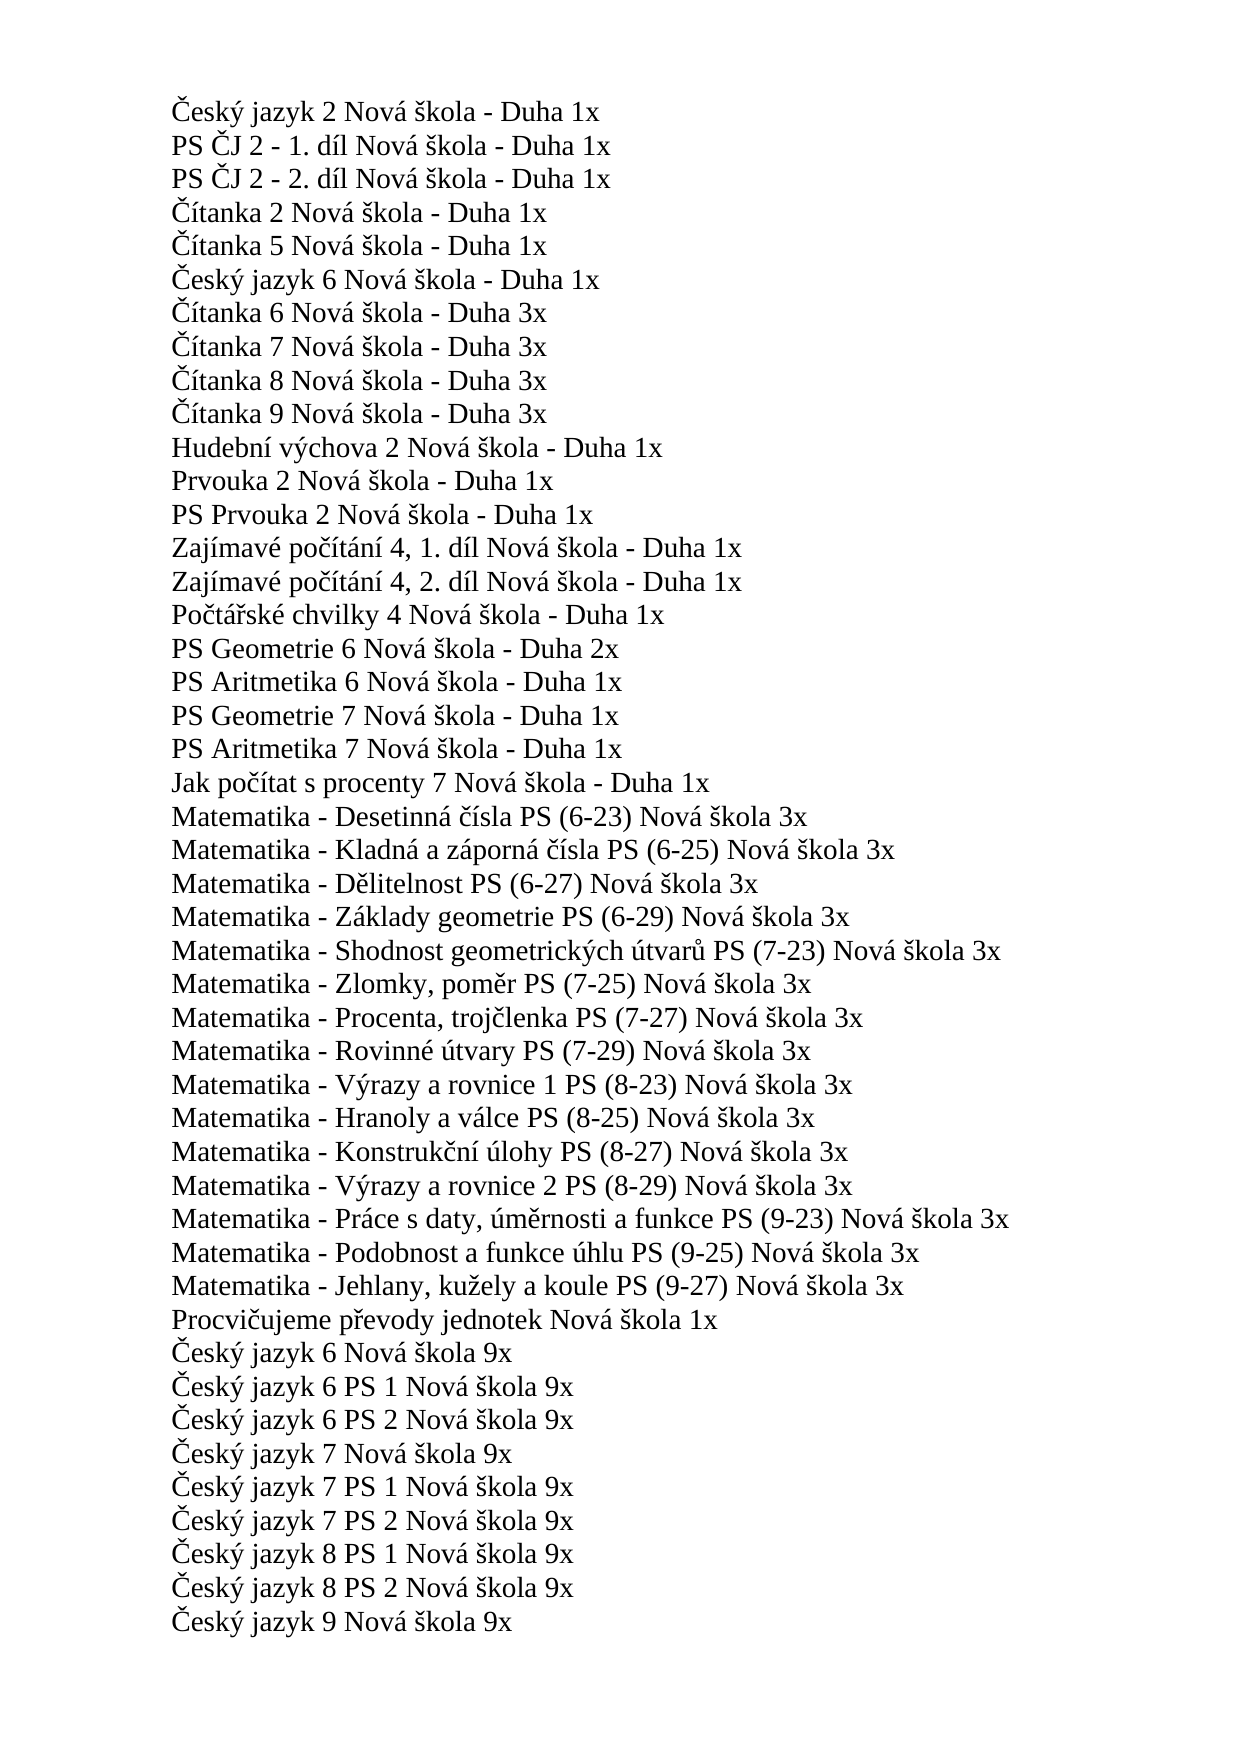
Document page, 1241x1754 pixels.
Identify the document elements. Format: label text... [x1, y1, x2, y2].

text PS Geometrie 6 Nová škola - Duha 2x [171, 631, 1069, 664]
text Počtářské chvilky 4 Nová škola - Duha 1x [171, 597, 1069, 631]
text Matematika - Shodnost geometrických útvarů PS (7-23) Nová škola 3x [171, 933, 1069, 966]
text Matematika - Zlomky, poměr PS (7-25) Nová škola 3x [171, 966, 1069, 1000]
text PS Aritmetika 7 Nová škola - Duha 1x [171, 732, 1069, 765]
text Čítanka 9 Nová škola - Duha 3x [171, 396, 1069, 430]
text Matematika - Konstrukční úlohy PS (8-27) Nová škola 3x [171, 1134, 1069, 1168]
text Český jazyk 8 PS 1 Nová škola 9x [171, 1537, 1069, 1570]
text Čítanka 7 Nová škola - Duha 3x [171, 329, 1069, 363]
text Matematika - Podobnost a funkce úhlu PS (9-25) Nová škola 3x [171, 1235, 1069, 1268]
text Český jazyk 6 PS 2 Nová škola 9x [171, 1402, 1069, 1436]
text Matematika - Kladná a záporná čísla PS (6-25) Nová škola 3x [171, 832, 1069, 866]
text PS ČJ 2 - 2. díl Nová škola - Duha 1x [171, 161, 1069, 195]
text Matematika - Desetinná čísla PS (6-23) Nová škola 3x [171, 799, 1069, 832]
text Čítanka 2 Nová škola - Duha 1x [171, 195, 1069, 228]
text Matematika - Výrazy a rovnice 1 PS (8-23) Nová škola 3x [171, 1067, 1069, 1101]
text Čítanka 8 Nová škola - Duha 3x [171, 363, 1069, 396]
text Matematika - Výrazy a rovnice 2 PS (8-29) Nová škola 3x [171, 1168, 1069, 1201]
text Český jazyk 7 PS 2 Nová škola 9x [171, 1503, 1069, 1537]
text Matematika - Rovinné útvary PS (7-29) Nová škola 3x [171, 1033, 1069, 1067]
text Zajímavé počítání 4, 2. díl Nová škola - Duha 1x [171, 564, 1069, 597]
text PS Prvouka 2 Nová škola - Duha 1x [171, 497, 1069, 530]
text Matematika - Základy geometrie PS (6-29) Nová škola 3x [171, 899, 1069, 933]
text Matematika - Dělitelnost PS (6-27) Nová škola 3x [171, 866, 1069, 899]
text Český jazyk 6 PS 1 Nová škola 9x [171, 1369, 1069, 1402]
text Český jazyk 9 Nová škola 9x [171, 1604, 1069, 1637]
text Matematika - Procenta, trojčlenka PS (7-27) Nová škola 3x [171, 1000, 1069, 1033]
text Matematika - Práce s daty, úměrnosti a funkce PS (9-23) Nová škola 3x [171, 1201, 1069, 1235]
text Jak počítat s procenty 7 Nová škola - Duha 1x [171, 765, 1069, 799]
text Český jazyk 2 Nová škola - Duha 1x [171, 94, 1069, 128]
text Český jazyk 6 Nová škola - Duha 1x [171, 262, 1069, 296]
text Matematika - Jehlany, kužely a koule PS (9-27) Nová škola 3x [171, 1268, 1069, 1302]
text PS Geometrie 7 Nová škola - Duha 1x [171, 698, 1069, 732]
text PS ČJ 2 - 1. díl Nová škola - Duha 1x [171, 128, 1069, 161]
text Český jazyk 8 PS 2 Nová škola 9x [171, 1570, 1069, 1604]
text Český jazyk 6 Nová škola 9x [171, 1335, 1069, 1369]
text Český jazyk 7 Nová škola 9x [171, 1436, 1069, 1469]
text Matematika - Hranoly a válce PS (8-25) Nová škola 3x [171, 1101, 1069, 1134]
text PS Aritmetika 6 Nová škola - Duha 1x [171, 664, 1069, 698]
text Čítanka 5 Nová škola - Duha 1x [171, 228, 1069, 262]
text Procvičujeme převody jednotek Nová škola 1x [171, 1302, 1069, 1335]
text Zajímavé počítání 4, 1. díl Nová škola - Duha 1x [171, 530, 1069, 564]
text Prvouka 2 Nová škola - Duha 1x [171, 463, 1069, 497]
text Hudební výchova 2 Nová škola - Duha 1x [171, 430, 1069, 463]
text Český jazyk 7 PS 1 Nová škola 9x [171, 1469, 1069, 1503]
text Čítanka 6 Nová škola - Duha 3x [171, 296, 1069, 329]
